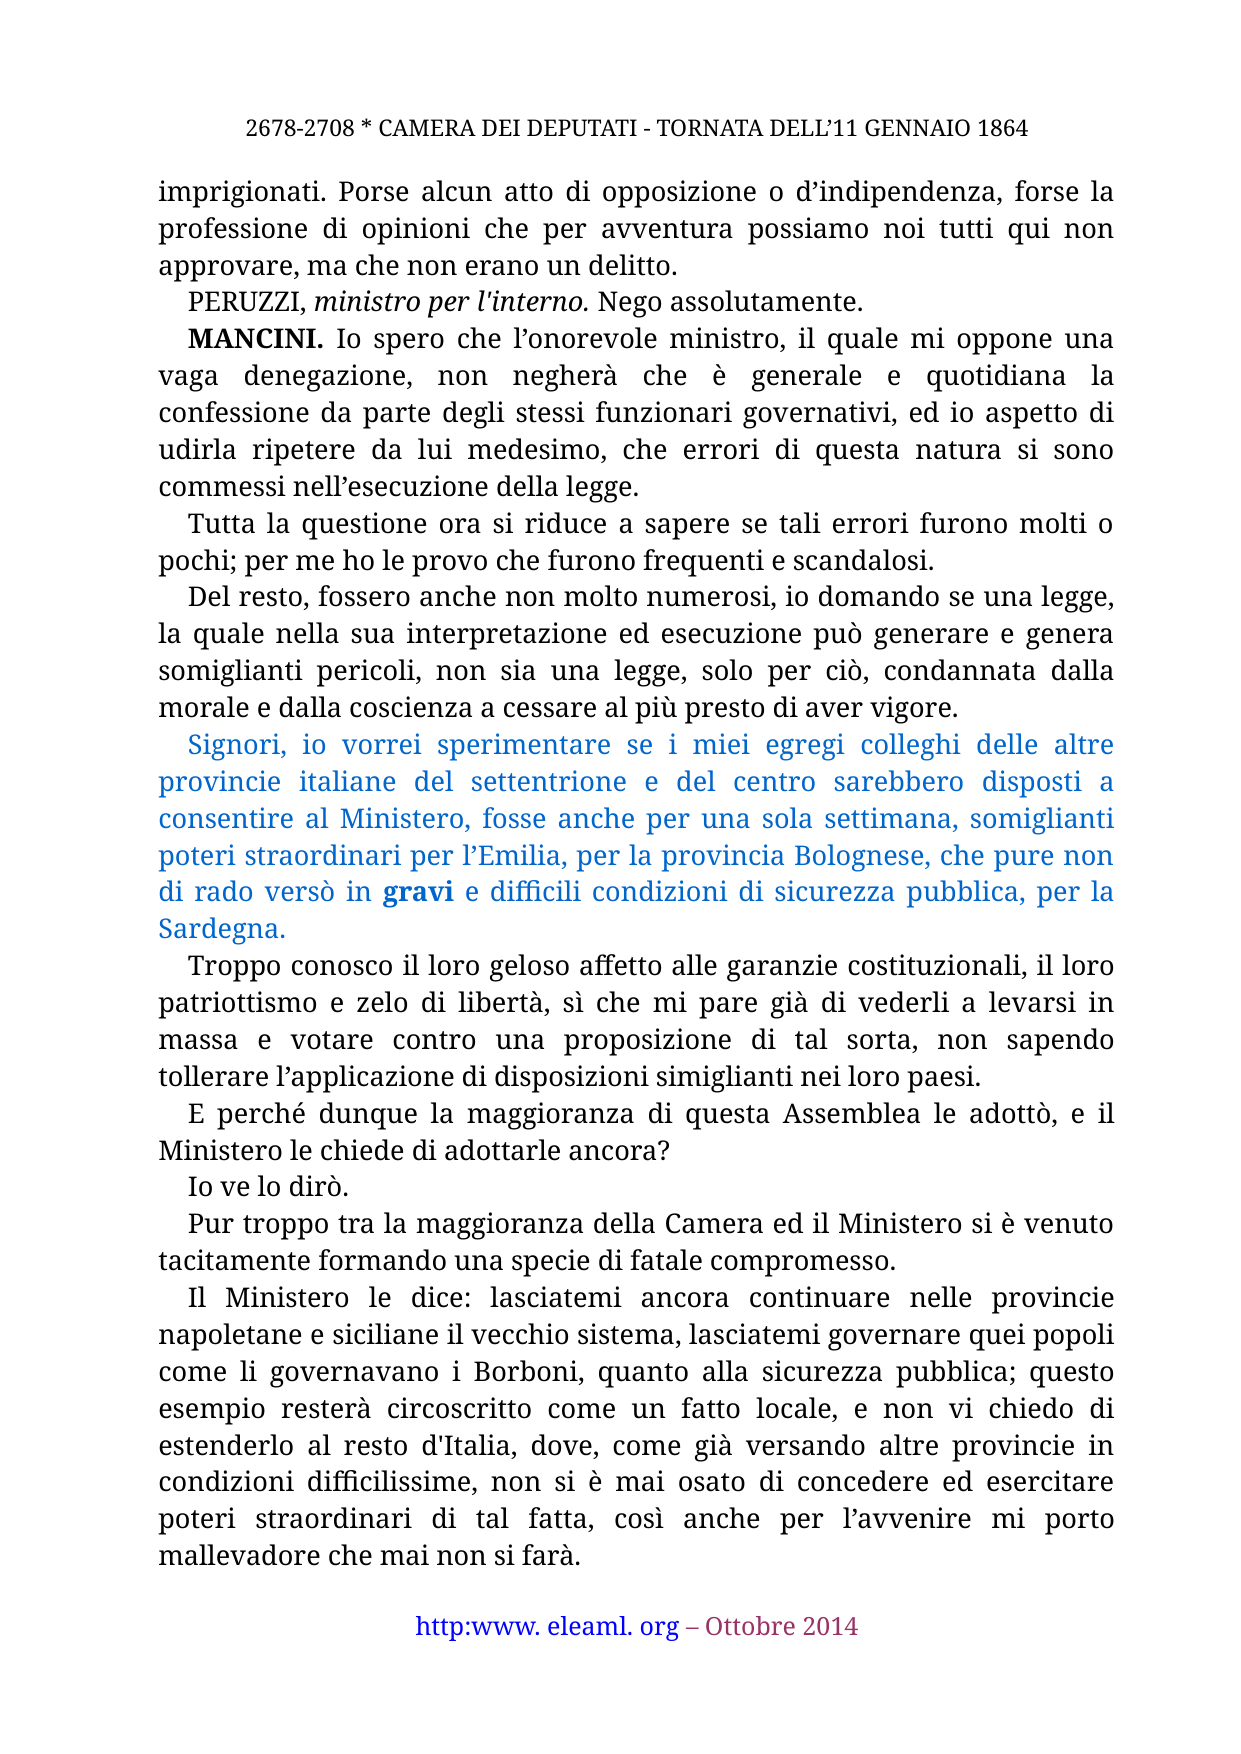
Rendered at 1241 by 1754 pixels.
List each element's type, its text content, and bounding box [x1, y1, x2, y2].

text Tutta la questione ora si riduce a sapere se tali errori furono molti o pochi; per me ho le provo che furono frequenti e scandalosi. [158, 504, 1116, 578]
text Pur troppo tra la maggioranza della Camera ed il Ministero si è venuto tacitamente formando una specie di fatale compromesso. [158, 1205, 1116, 1278]
text E perché dunque la maggioranza di questa Assemblea le adottò, e il Ministero le chiede di adottarle ancora? [158, 1094, 1116, 1168]
text Signori, io vorrei sperimentare se i miei egregi colleghi delle altre provincie italiane del settentrione e del centro sarebbero disposti a consentire al Ministero, fosse anche per una sola settimana, somiglianti poteri straordinari per l’Emilia, per la provincia Bolognese, che pure non di rado versò in gravi e difficili condizioni di sicurezza pubblica, per la Sardegna. [158, 725, 1116, 947]
text imprigionati. Porse alcun atto di opposizione o d’indipendenza, forse la professione di opinioni che per avventura possiamo noi tutti qui non approvare, ma che non erano un delitto. [158, 172, 1116, 283]
text MANCINI. Io spero che l’onorevole ministro, il quale mi oppone una vaga denegazione, non negherà che è generale e quotidiana la confessione da parte degli stessi funzionari governativi, ed io aspetto di udirla ripetere da lui medesimo, che errori di questa natura si sono commessi nell’esecuzione della legge. [158, 320, 1116, 504]
text Del resto, fossero anche non molto numerosi, io domando se una legge, la quale nella sua interpretazione ed esecuzione può generare e genera somiglianti pericoli, non sia una legge, solo per ciò, condannata dalla morale e dalla coscienza a cessare al più presto di aver vigore. [158, 578, 1116, 725]
text Il Ministero le dice: lasciatemi ancora continuare nelle provincie napoletane e siciliane il vecchio sistema, lasciatemi governare quei popoli come li governavano i Borboni, quanto alla sicurezza pubblica; questo esempio resterà circoscritto come un fatto locale, e non vi chiedo di estenderlo al resto d'Italia, dove, come già versando altre provincie in condizioni difficilissime, non si è mai osato di concedere ed esercitare poteri straordinari di tal fatta, così anche per l’avvenire mi porto mallevadore che mai non si farà. [158, 1278, 1116, 1573]
text Io ve lo dirò. [158, 1168, 1116, 1205]
text Troppo conosco il loro geloso affetto alle garanzie costituzionali, il loro patriottismo e zelo di libertà, sì che mi pare già di vederli a levarsi in massa e votare contro una proposizione di tal sorta, non sapendo tollerare l’applicazione di disposizioni simiglianti nei loro paesi. [158, 947, 1116, 1094]
text PERUZZI, ministro per l'interno. Nego assolutamente. [158, 283, 1116, 320]
